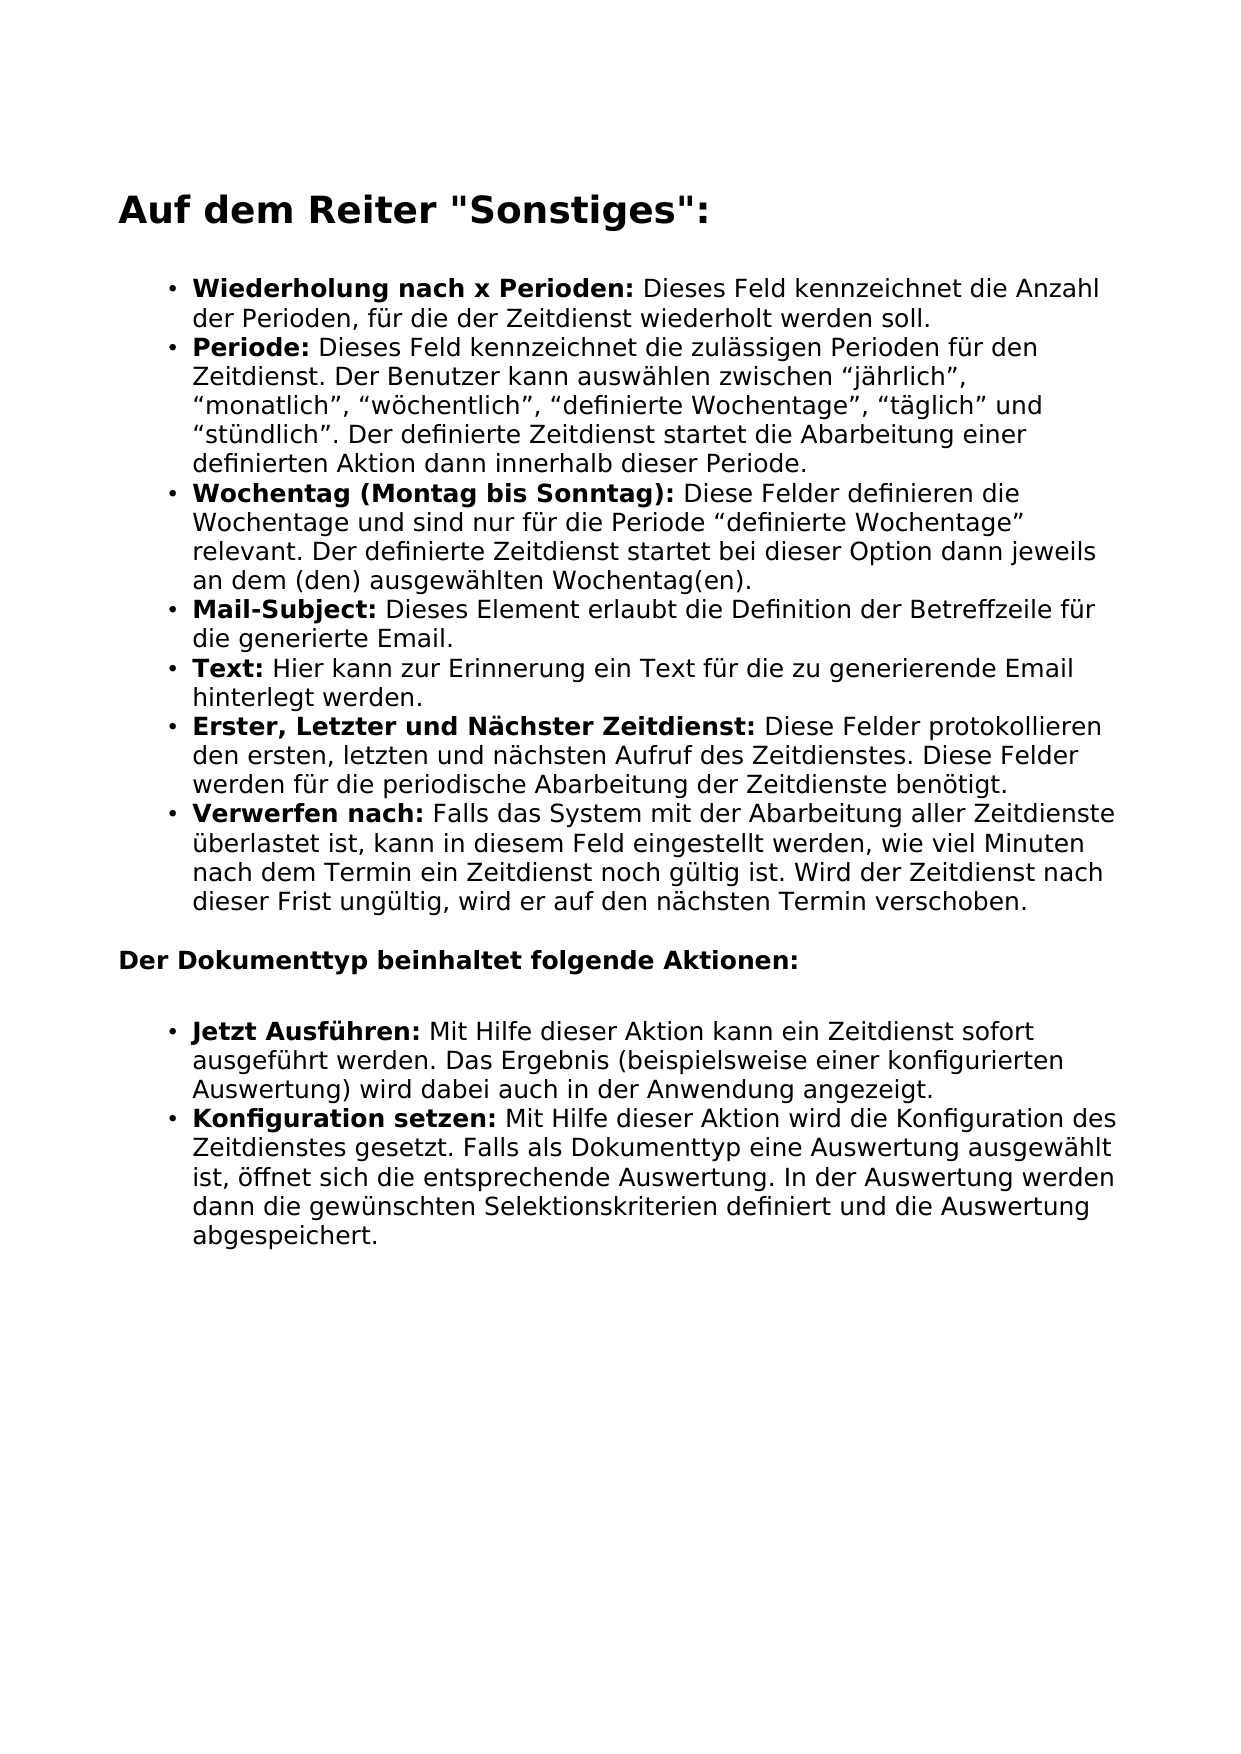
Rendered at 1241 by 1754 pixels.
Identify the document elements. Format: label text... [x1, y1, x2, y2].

list Wiederholung nach x Perioden: Dieses Feld kennzeichnet die Anzahl der Perioden, für die der Zeitdienst wiederholt werden soll. [177, 275, 1122, 333]
list Verwerfen nach: Falls das System mit der Abarbeitung aller Zeitdienste überlastet ist, kann in diesem Feld eingestellt werden, wie viel Minuten nach dem Termin ein Zeitdienst noch gültig ist. Wird der Zeitdienst nach dieser Frist ungültig, wird er auf den nächsten Termin verschoben. [177, 800, 1122, 916]
list Jetzt Ausführen: Mit Hilfe dieser Aktion kann ein Zeitdienst sofort ausgeführt werden. Das Ergebnis (beispielsweise einer konfigurierten Auswertung) wird dabei auch in der Anwendung angezeigt. [177, 1017, 1122, 1104]
list Wochentag (Montag bis Sonntag): Diese Felder definieren die Wochentage und sind nur für die Periode “definierte Wochentage” relevant. Der definierte Zeitdienst startet bei dieser Option dann jeweils an dem (den) ausgewählten Wochentag(en). [177, 479, 1122, 596]
text Der Dokumenttyp beinhaltet folgende Aktionen: [118, 946, 1122, 975]
list Text: Hier kann zur Erinnerung ein Text für die zu generierende Email hinterlegt werden. [177, 654, 1122, 712]
list Konfiguration setzen: Mit Hilfe dieser Aktion wird die Konfiguration des Zeitdienstes gesetzt. Falls als Dokumenttyp eine Auswertung ausgewählt ist, öffnet sich die entsprechende Auswertung. In der Auswertung werden dann die gewünschten Selektionskriterien definiert und die Auswertung abgespeichert. [177, 1104, 1122, 1250]
list Periode: Dieses Feld kennzeichnet die zulässigen Perioden für den Zeitdienst. Der Benutzer kann auswählen zwischen “jährlich”, “monatlich”, “wöchentlich”, “definierte Wochentage”, “täglich” und “stündlich”. Der definierte Zeitdienst startet die Abarbeitung einer definierten Aktion dann innerhalb dieser Periode. [177, 333, 1122, 479]
list Erster, Letzter und Nächster Zeitdienst: Diese Felder protokollieren den ersten, letzten und nächsten Aufruf des Zeitdienstes. Diese Felder werden für die periodische Abarbeitung der Zeitdienste benötigt. [177, 712, 1122, 800]
list Mail-Subject: Dieses Element erlaubt die Definition der Betreffzeile für die generierte Email. [177, 596, 1122, 654]
subtitle Auf dem Reiter "Sonstiges": [118, 189, 1122, 233]
